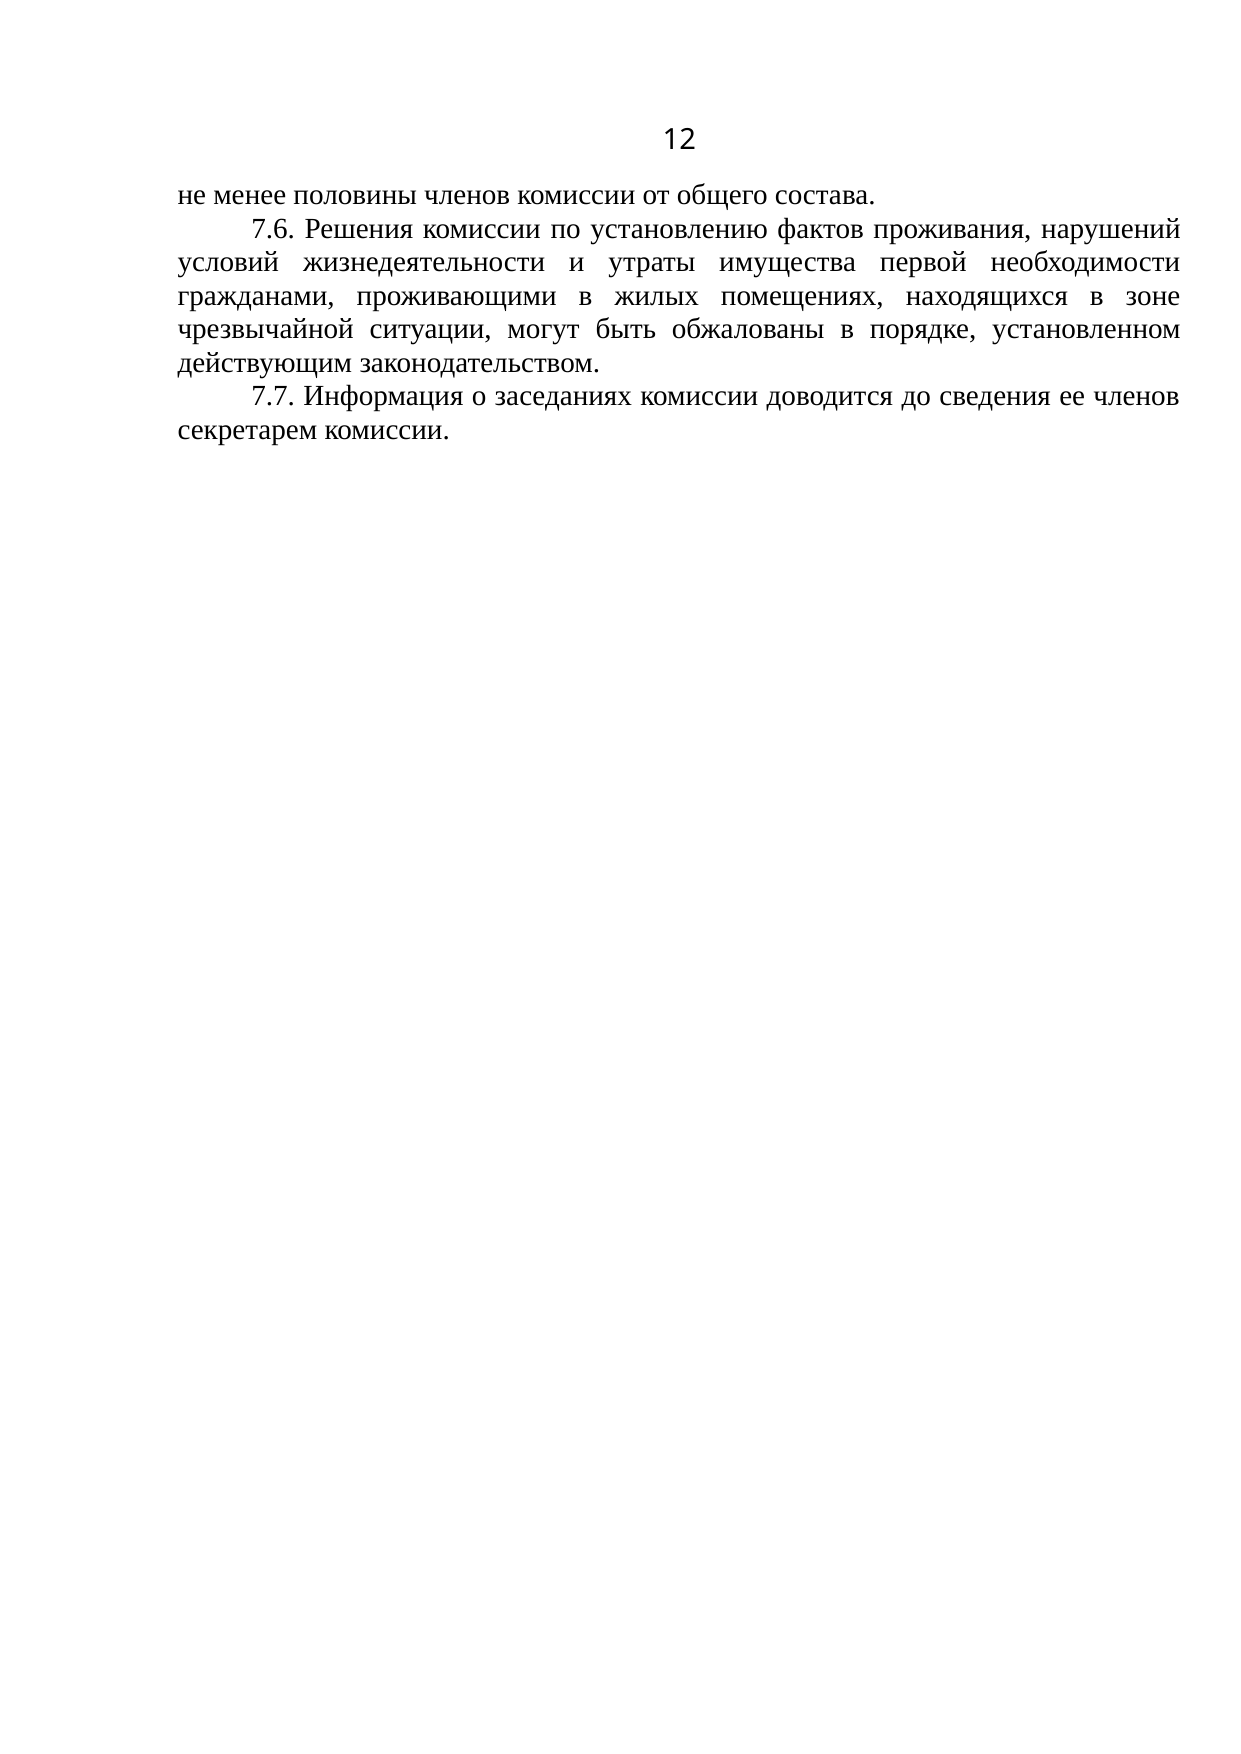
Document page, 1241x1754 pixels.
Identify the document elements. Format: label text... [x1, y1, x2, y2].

text 7.6. Решения комиссии по установлению фактов проживания, нарушений условий жизнедеятельности и утраты имущества первой необходимости гражданами, проживающими в жилых помещениях, находящихся в зоне чрезвычайной ситуации, могут быть обжалованы в порядке, установленном действующим законодательством. [177, 211, 1181, 378]
text 7.7. Информация о заседаниях комиссии доводится до сведения ее членов секретарем комиссии. [177, 378, 1181, 446]
text не менее половины членов комиссии от общего состава. [177, 177, 1181, 211]
